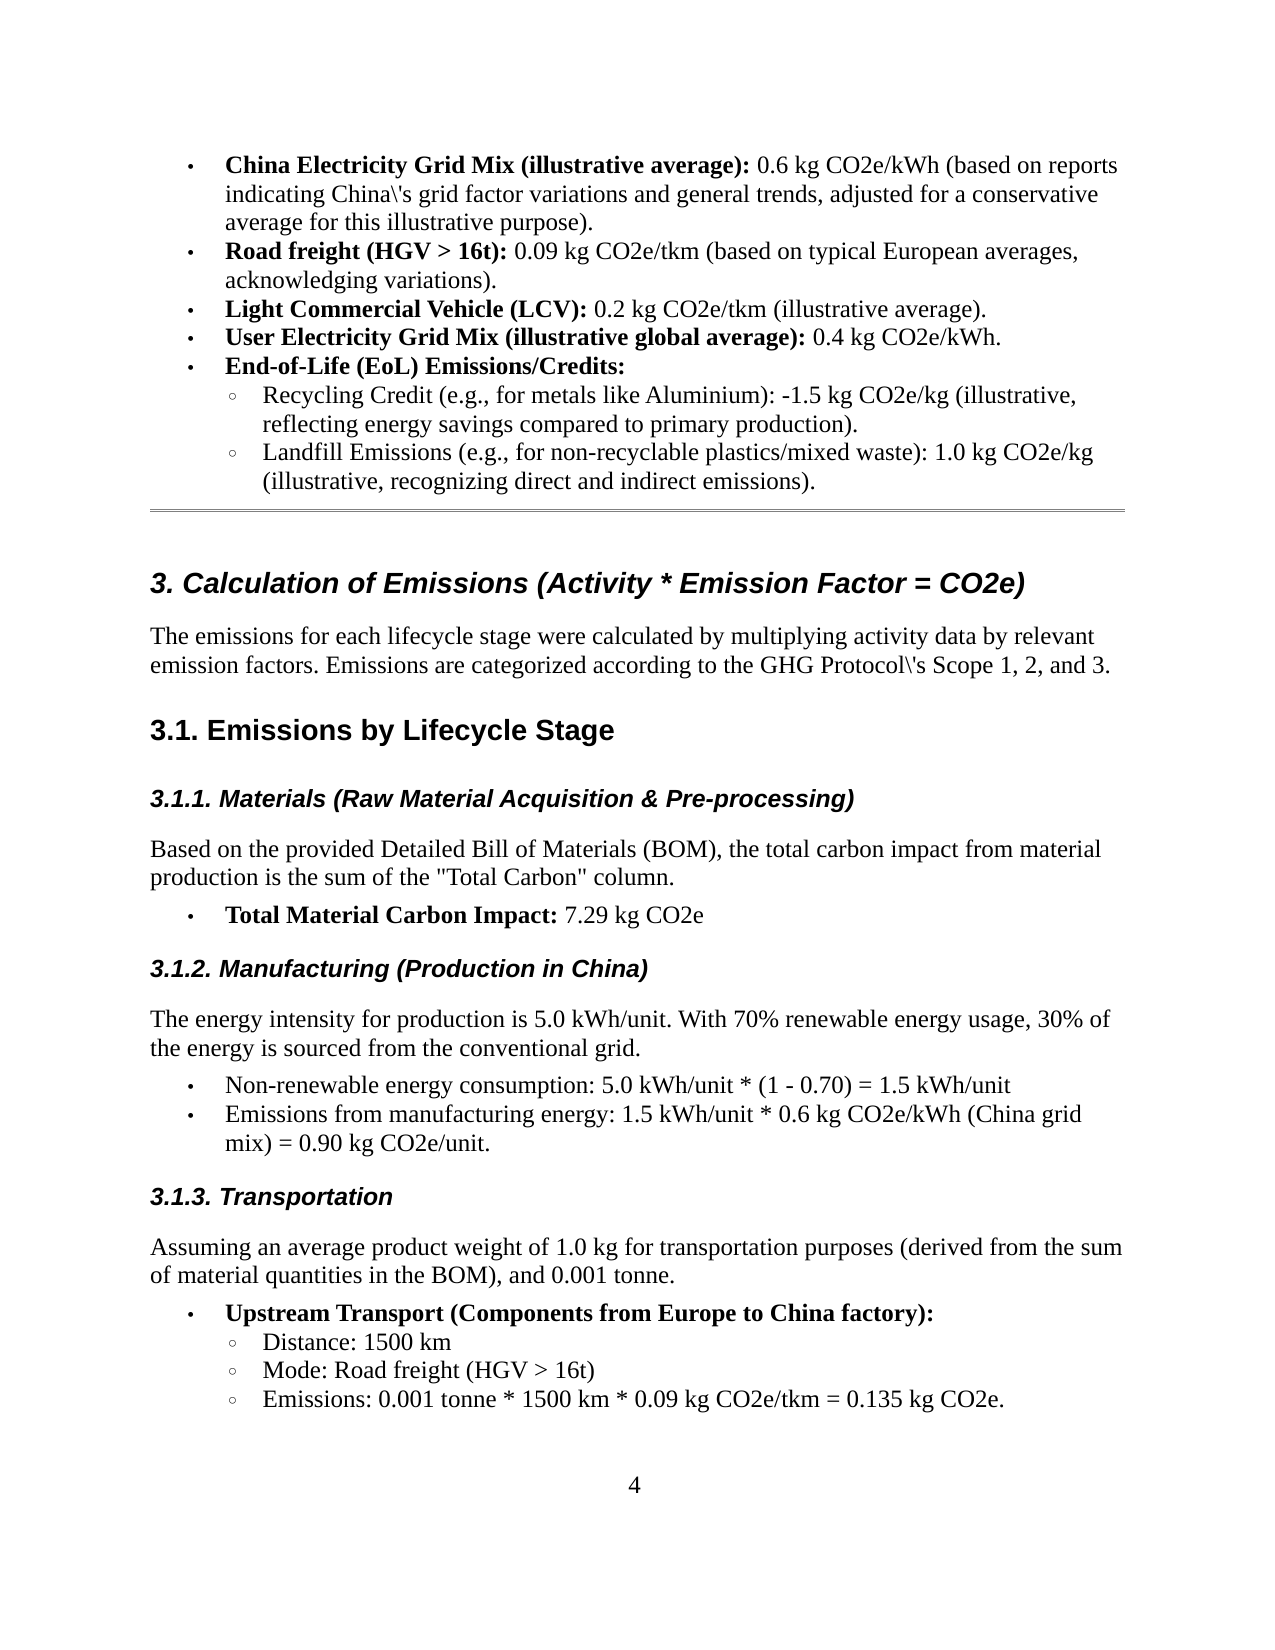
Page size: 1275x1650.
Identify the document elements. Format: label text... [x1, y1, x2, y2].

subtitle 3. Calculation of Emissions (Activity * Emission Factor = CO2e) [150, 566, 1125, 600]
list Non-renewable energy consumption: 5.0 kWh/unit * (1 - 0.70) = 1.5 kWh/unit [187, 1070, 1125, 1099]
list Distance: 1500 km [225, 1327, 1125, 1356]
list China Electricity Grid Mix (illustrative average): 0.6 kg CO2e/kWh (based on reports indicating China\'s grid factor variations and general trends, adjusted for a conservative average for this illustrative purpose). [187, 150, 1125, 236]
list Road freight (HGV > 16t): 0.09 kg CO2e/tkm (based on typical European averages, acknowledging variations). [187, 236, 1125, 294]
list Emissions: 0.001 tonne * 1500 km * 0.09 kg CO2e/tkm = 0.135 kg CO2e. [225, 1384, 1125, 1413]
text The emissions for each lifecycle stage were calculated by multiplying activity data by relevant emission factors. Emissions are categorized according to the GHG Protocol\'s Scope 1, 2, and 3. [150, 621, 1125, 679]
list Light Commercial Vehicle (LCV): 0.2 kg CO2e/tkm (illustrative average). [187, 294, 1125, 322]
list Landfill Emissions (e.g., for non-recyclable plastics/mixed waste): 1.0 kg CO2e/kg (illustrative, recognizing direct and indirect emissions). [225, 437, 1125, 495]
list Mode: Road freight (HGV > 16t) [225, 1356, 1125, 1384]
list User Electricity Grid Mix (illustrative global average): 0.4 kg CO2e/kWh. [187, 322, 1125, 351]
subtitle 3.1. Emissions by Lifecycle Stage [150, 713, 1125, 746]
text Based on the provided Detailed Bill of Materials (BOM), the total carbon impact from material production is the sum of the "Total Carbon" column. [150, 834, 1125, 891]
list Emissions from manufacturing energy: 1.5 kWh/unit * 0.6 kg CO2e/kWh (China grid mix) = 0.90 kg CO2e/unit. [187, 1099, 1125, 1157]
list Recycling Credit (e.g., for metals like Aluminium): -1.5 kg CO2e/kg (illustrative, reflecting energy savings compared to primary production). [225, 380, 1125, 437]
list End-of-Life (EoL) Emissions/Credits: [187, 351, 1125, 380]
subtitle 3.1.2. Manufacturing (Production in China) [150, 954, 1125, 982]
subtitle 3.1.1. Materials (Raw Material Acquisition & Pre-processing) [150, 784, 1125, 812]
list Total Material Carbon Impact: 7.29 kg CO2e [187, 900, 1125, 929]
list Upstream Transport (Components from Europe to China factory): [187, 1298, 1125, 1327]
subtitle 3.1.3. Transportation [150, 1182, 1125, 1210]
text The energy intensity for production is 5.0 kWh/unit. With 70% renewable energy usage, 30% of the energy is sourced from the conventional grid. [150, 1004, 1125, 1061]
text Assuming an average product weight of 1.0 kg for transportation purposes (derived from the sum of material quantities in the BOM), and 0.001 tonne. [150, 1232, 1125, 1289]
